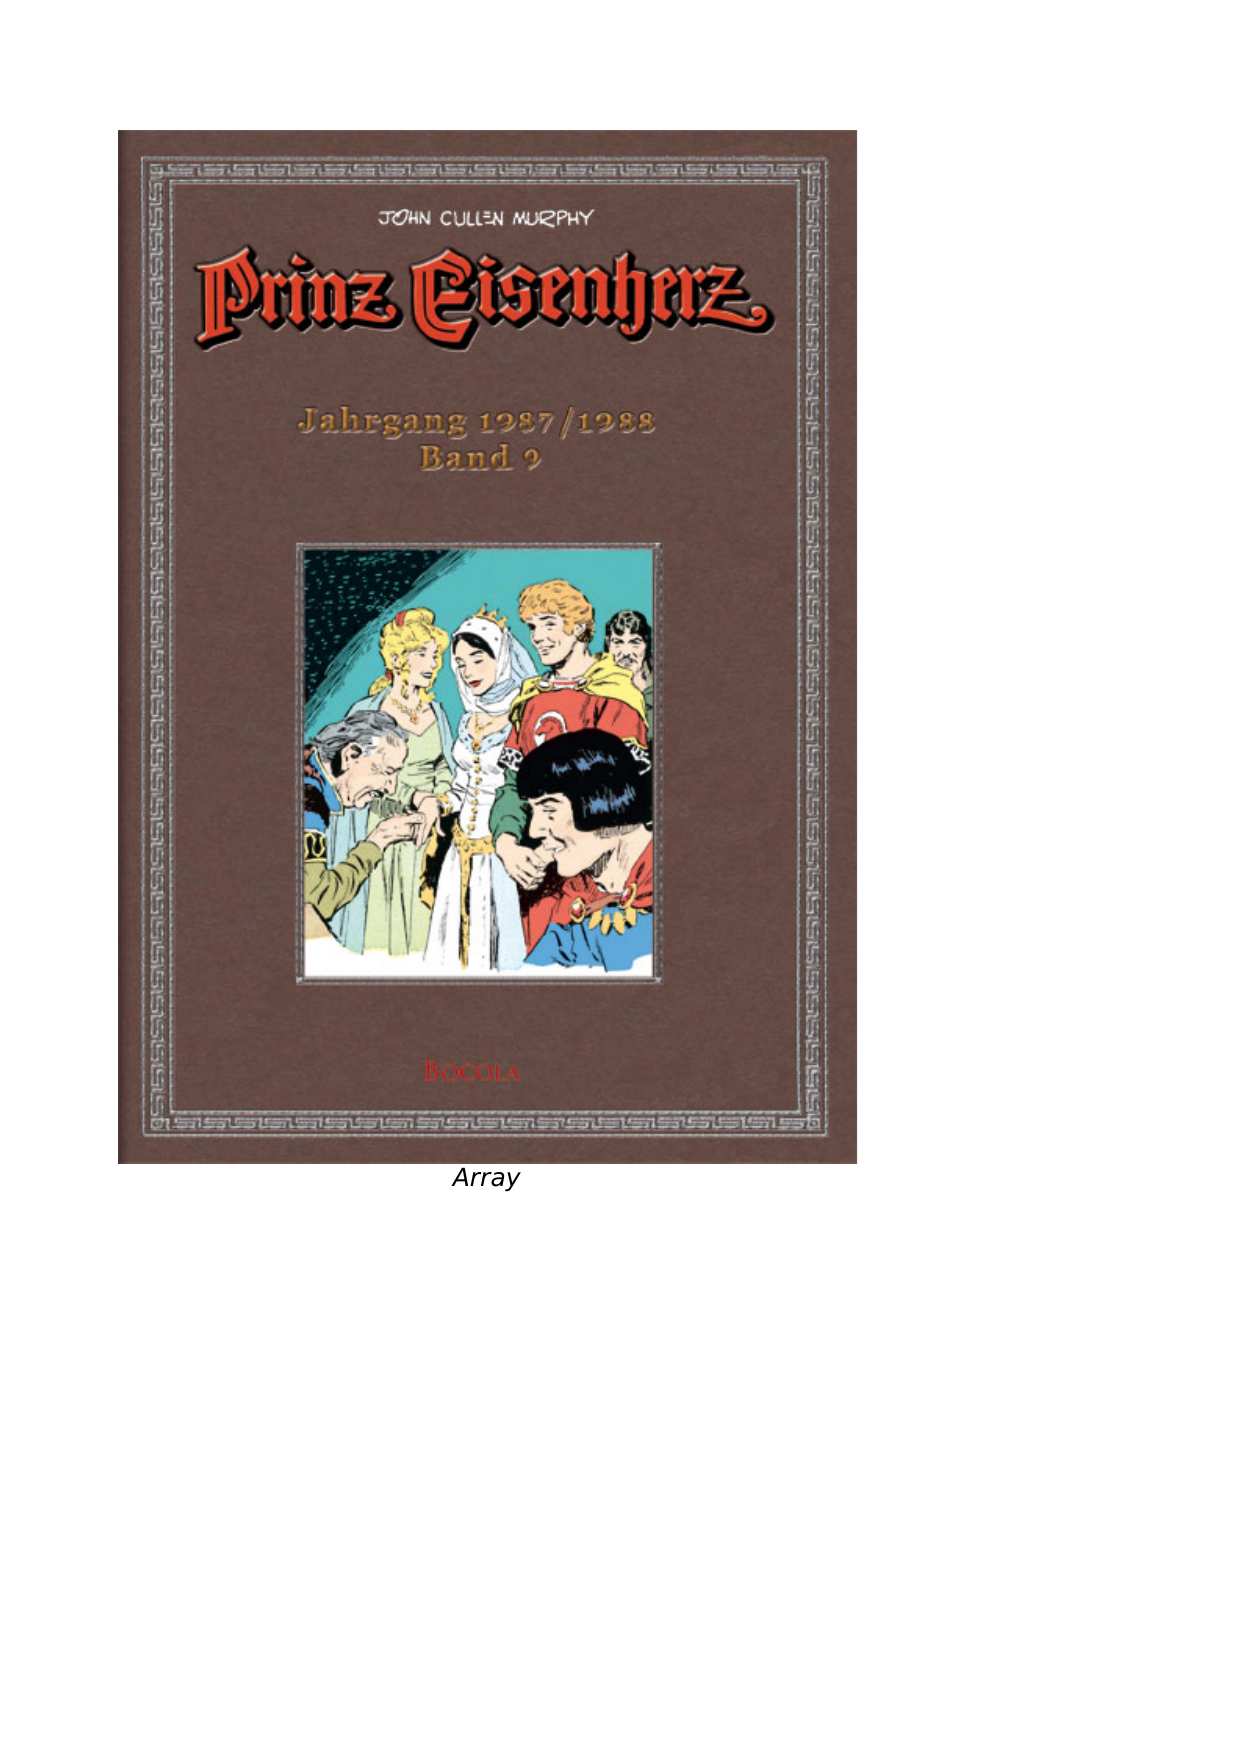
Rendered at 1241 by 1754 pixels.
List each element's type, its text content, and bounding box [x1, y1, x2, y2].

text [118, 118, 1122, 1193]
picture [118, 130, 858, 1164]
text Array [118, 1164, 857, 1193]
